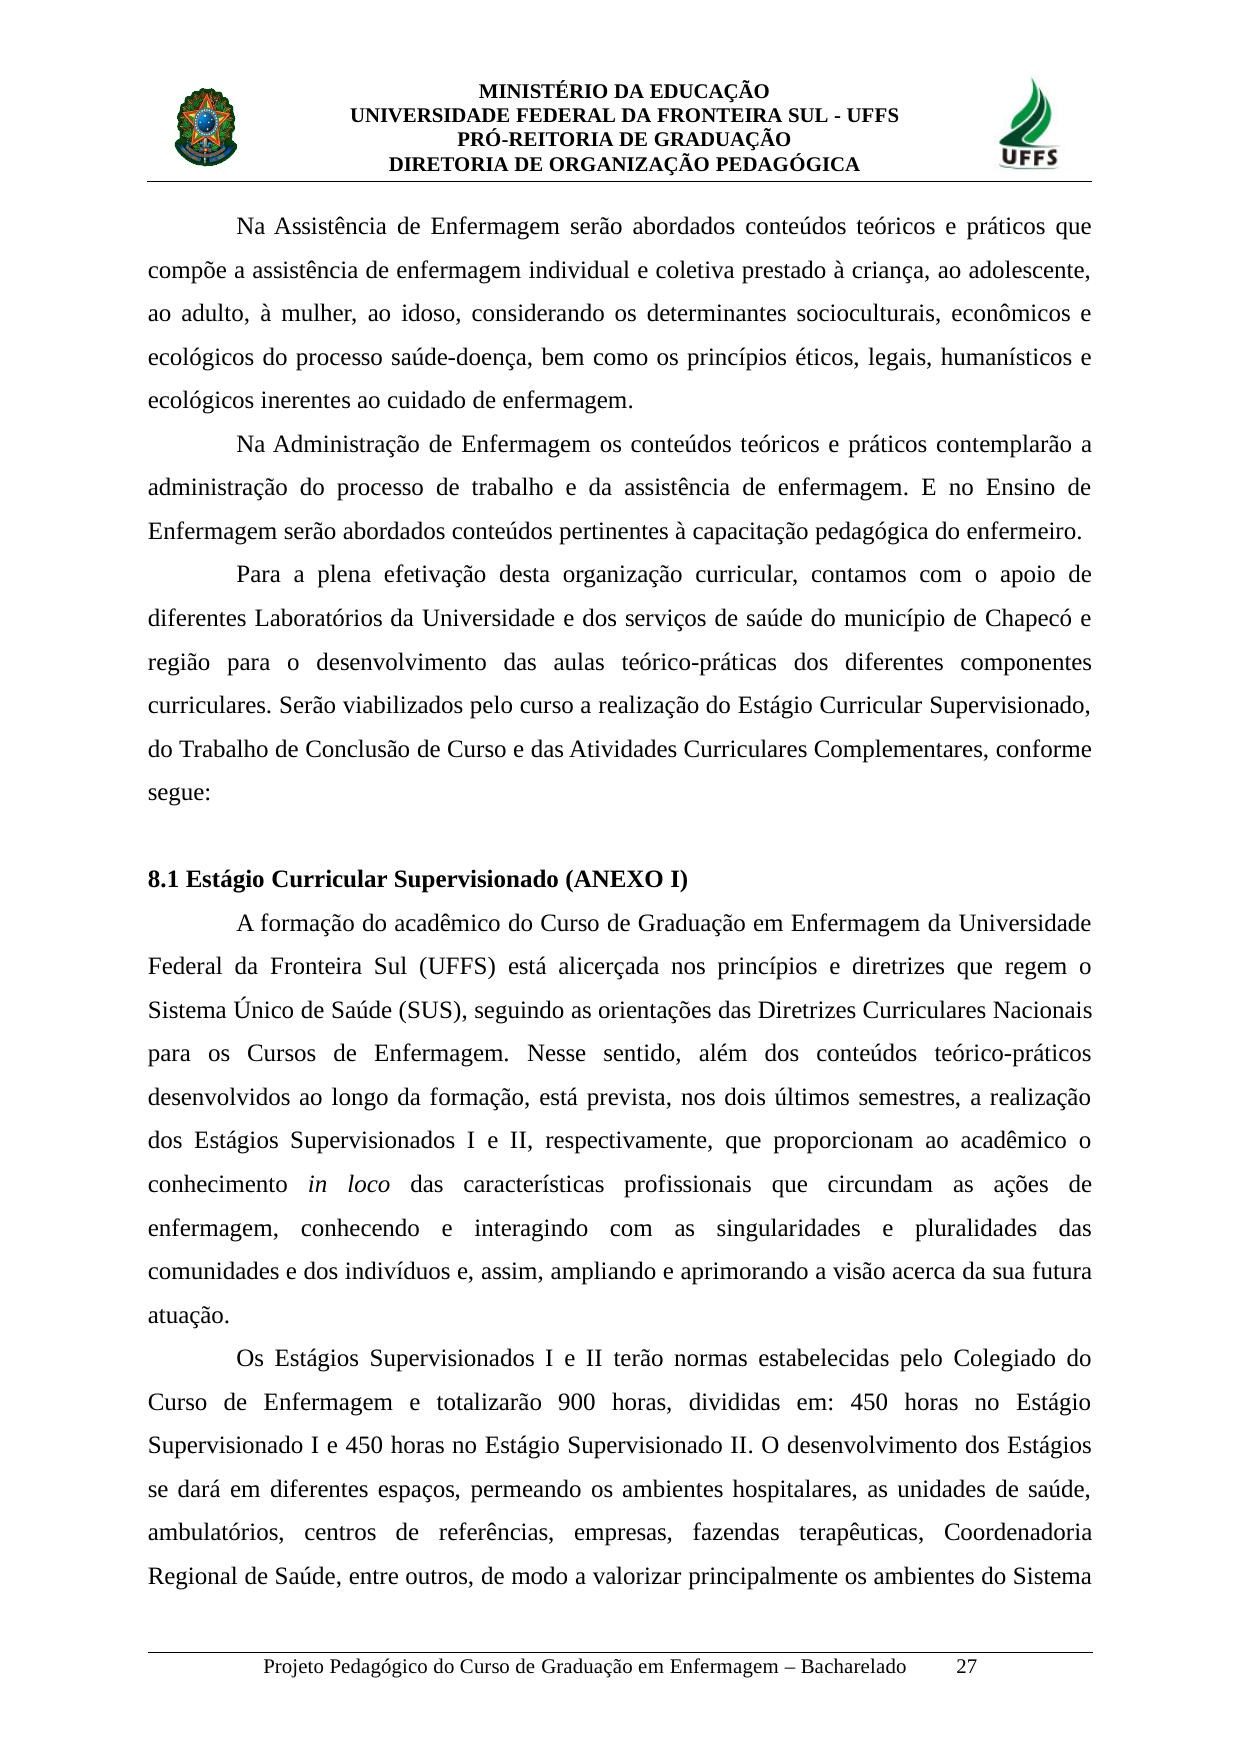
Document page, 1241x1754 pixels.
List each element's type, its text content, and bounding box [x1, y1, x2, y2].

text 8.1 Estágio Curricular Supervisionado (ANEXO I) [148, 864, 1093, 893]
picture [173, 87, 238, 168]
text Para a plena efetivação desta organização curricular, contamos com o apoio de diferentes Laboratórios da Universidade e dos serviços de saúde do município de Chapecó e região para o desenvolvimento das aulas teórico-práticas dos diferentes componentes curriculares. Serão viabilizados pelo curso a realização do Estágio Curricular Supervisionado, do Trabalho de Conclusão de Curso e das Atividades Curriculares Complementares, conforme segue: [148, 559, 1093, 806]
text Na Administração de Enfermagem os conteúdos teóricos e práticos contemplarão a administração do processo de trabalho e da assistência de enfermagem. E no Ensino de Enfermagem serão abordados conteúdos pertinentes à capacitação pedagógica do enfermeiro. [148, 429, 1093, 545]
text Na Assistência de Enfermagem serão abordados conteúdos teóricos e práticos que compõe a assistência de enfermagem individual e coletiva prestado à criança, ao adolescente, ao adulto, à mulher, ao idoso, considerando os determinantes socioculturais, econômicos e ecológicos do processo saúde-doença, bem como os princípios éticos, legais, humanísticos e ecológicos inerentes ao cuidado de enfermagem. [148, 211, 1093, 414]
text Os Estágios Supervisionados I e II terão normas estabelecidas pelo Colegiado do Curso de Enfermagem e totalizarão 900 horas, divididas em: 450 horas no Estágio Supervisionado I e 450 horas no Estágio Supervisionado II. O desenvolvimento dos Estágios se dará em diferentes espaços, permeando os ambientes hospitalares, as unidades de saúde, ambulatórios, centros de referências, empresas, fazendas terapêuticas, Coordenadoria Regional de Saúde, entre outros, de modo a valorizar principalmente os ambientes do Sistema [148, 1343, 1093, 1590]
text A formação do acadêmico do Curso de Graduação em Enfermagem da Universidade Federal da Fronteira Sul (UFFS) está alicerçada nos princípios e diretrizes que regem o Sistema Único de Saúde (SUS), seguindo as orientações das Diretrizes Curriculares Nacionais para os Cursos de Enfermagem. Nesse sentido, além dos conteúdos teórico-práticos desenvolvidos ao longo da formação, está prevista, nos dois últimos semestres, a realização dos Estágios Supervisionados I e II, respectivamente, que proporcionam ao acadêmico o conhecimento in loco das características profissionais que circundam as ações de enfermagem, conhecendo e interagindo com as singularidades e pluralidades das comunidades e dos indivíduos e, assim, ampliando e aprimorando a visão acerca da sua futura atuação. [148, 908, 1093, 1328]
picture [984, 75, 1075, 173]
